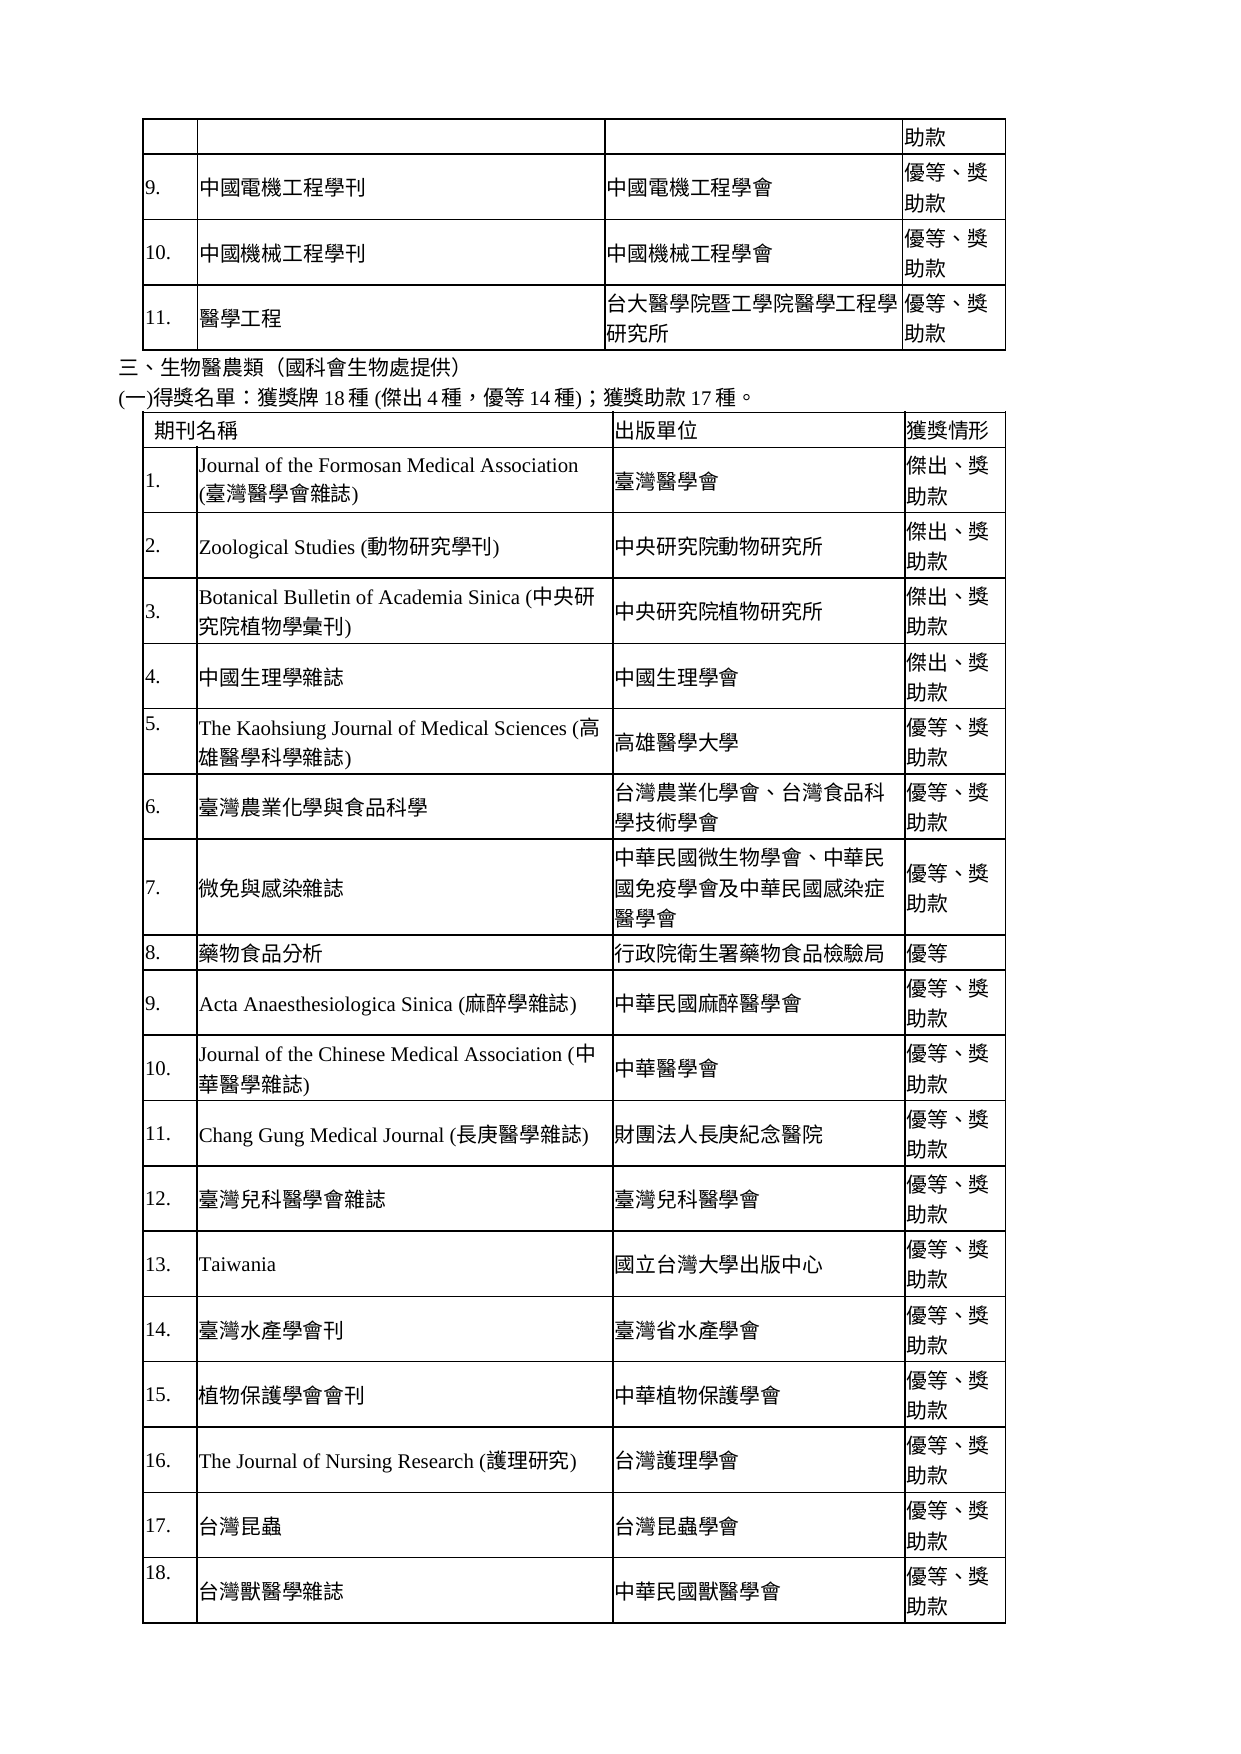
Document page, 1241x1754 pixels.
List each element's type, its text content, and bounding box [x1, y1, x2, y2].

table_cell 優等、獎助款 [906, 1362, 1005, 1426]
table_cell 中華民國獸醫學會 [614, 1558, 904, 1622]
table_cell 台灣昆蟲 [198, 1493, 612, 1557]
table_cell [606, 120, 902, 153]
table_cell 高雄醫學大學 [614, 709, 904, 773]
table_cell 15. [144, 1362, 196, 1426]
table_cell 17. [144, 1493, 196, 1557]
table_cell 植物保護學會會刊 [198, 1362, 612, 1426]
table_cell 臺灣兒科醫學會 [614, 1167, 904, 1230]
table_cell Journal of the Formosan Medical Association (臺灣醫學會雜誌) [198, 448, 612, 512]
table_cell 傑出、獎助款 [906, 644, 1005, 708]
table_cell 優等、獎助款 [906, 840, 1005, 934]
table_cell 3. [144, 579, 196, 642]
table_cell 優等、獎助款 [903, 220, 1005, 284]
table_cell 10. [144, 1036, 196, 1099]
table_cell 中國電機工程學會 [606, 155, 902, 218]
table_cell 台灣護理學會 [614, 1428, 904, 1491]
table_cell 行政院衛生署藥物食品檢驗局 [614, 936, 904, 969]
table_cell 優等、獎助款 [906, 1167, 1005, 1230]
table_cell 優等 [906, 936, 1005, 969]
table_cell [144, 120, 197, 153]
table_cell 傑出、獎助款 [906, 513, 1005, 577]
table_cell 優等、獎助款 [906, 1428, 1005, 1491]
table_cell 優等、獎助款 [903, 286, 1005, 349]
table_cell 傑出、獎助款 [906, 448, 1005, 512]
table_cell 中華醫學會 [614, 1036, 904, 1099]
table_cell 11. [144, 286, 197, 349]
table_cell 中央研究院動物研究所 [614, 513, 904, 577]
table_header 期刊名稱 [144, 413, 612, 446]
table_cell 台大醫學院暨工學院醫學工程學研究所 [606, 286, 902, 349]
table_cell The Journal of Nursing Research (護理研究) [198, 1428, 612, 1491]
table_cell 12. [144, 1167, 196, 1230]
table_cell 優等、獎助款 [906, 1558, 1005, 1622]
table_cell 臺灣水產學會刊 [198, 1297, 612, 1361]
table_cell Chang Gung Medical Journal (長庚醫學雜誌) [198, 1101, 612, 1165]
table_cell 臺灣農業化學與食品科學 [198, 775, 612, 838]
table_cell 中國機械工程學會 [606, 220, 902, 284]
table_cell 16. [144, 1428, 196, 1491]
table_cell 5. [144, 709, 196, 773]
table_cell 優等、獎助款 [906, 1493, 1005, 1557]
table_header 獲獎情形 [906, 413, 1005, 446]
table_cell 藥物食品分析 [198, 936, 612, 969]
table_cell 助款 [903, 120, 1005, 153]
table_cell Zoological Studies (動物研究學刊) [198, 513, 612, 577]
table_cell 優等、獎助款 [906, 775, 1005, 838]
table_cell 台灣農業化學會、台灣食品科學技術學會 [614, 775, 904, 838]
table_cell 7. [144, 840, 196, 934]
table_cell 優等、獎助款 [906, 1232, 1005, 1296]
table_cell 4. [144, 644, 196, 708]
table_cell 中華民國麻醉醫學會 [614, 971, 904, 1034]
table_cell The Kaohsiung Journal of Medical Sciences (高雄醫學科學雜誌) [198, 709, 612, 773]
table_cell 18. [144, 1558, 196, 1622]
table_cell Acta Anaesthesiologica Sinica (麻醉學雜誌) [198, 971, 612, 1034]
table_cell 10. [144, 220, 197, 284]
table_cell 中華民國微生物學會、中華民國免疫學會及中華民國感染症醫學會 [614, 840, 904, 934]
table_cell 2. [144, 513, 196, 577]
table_cell 優等、獎助款 [906, 709, 1005, 773]
table_cell 優等、獎助款 [906, 1036, 1005, 1099]
table_cell 優等、獎助款 [903, 155, 1005, 218]
table_cell 14. [144, 1297, 196, 1361]
table_cell Taiwania [198, 1232, 612, 1296]
text (一)得獎名單：獲獎牌18種 (傑出4種，優等14種)；獲獎助款17種。 [118, 381, 1122, 411]
table_cell 臺灣醫學會 [614, 448, 904, 512]
table_cell 台灣獸醫學雜誌 [198, 1558, 612, 1622]
table_cell 9. [144, 155, 197, 218]
table_cell 9. [144, 971, 196, 1034]
table_cell 6. [144, 775, 196, 838]
table_cell Botanical Bulletin of Academia Sinica (中央研究院植物學彙刊) [198, 579, 612, 642]
table_cell 中國機械工程學刊 [198, 220, 604, 284]
table_cell 臺灣兒科醫學會雜誌 [198, 1167, 612, 1230]
text 三、生物醫農類（國科會生物處提供） [118, 351, 1122, 381]
table_cell Journal of the Chinese Medical Association (中華醫學雜誌) [198, 1036, 612, 1099]
table_cell 優等、獎助款 [906, 971, 1005, 1034]
table_cell 臺灣省水產學會 [614, 1297, 904, 1361]
table_cell 優等、獎助款 [906, 1101, 1005, 1165]
table_cell 傑出、獎助款 [906, 579, 1005, 642]
table_cell 財團法人長庚紀念醫院 [614, 1101, 904, 1165]
table_cell 中央研究院植物研究所 [614, 579, 904, 642]
table_cell 中華植物保護學會 [614, 1362, 904, 1426]
table_cell 微免與感染雜誌 [198, 840, 612, 934]
table_cell 優等、獎助款 [906, 1297, 1005, 1361]
table_cell 中國生理學會 [614, 644, 904, 708]
table_cell 台灣昆蟲學會 [614, 1493, 904, 1557]
table_cell 醫學工程 [198, 286, 604, 349]
table_cell 11. [144, 1101, 196, 1165]
table_cell 1. [144, 448, 196, 512]
table_header 出版單位 [614, 413, 904, 446]
table_cell [198, 120, 604, 153]
table_cell 中國電機工程學刊 [198, 155, 604, 218]
table_cell 國立台灣大學出版中心 [614, 1232, 904, 1296]
table_cell 中國生理學雜誌 [198, 644, 612, 708]
table_cell 8. [144, 936, 196, 969]
table_cell 13. [144, 1232, 196, 1296]
